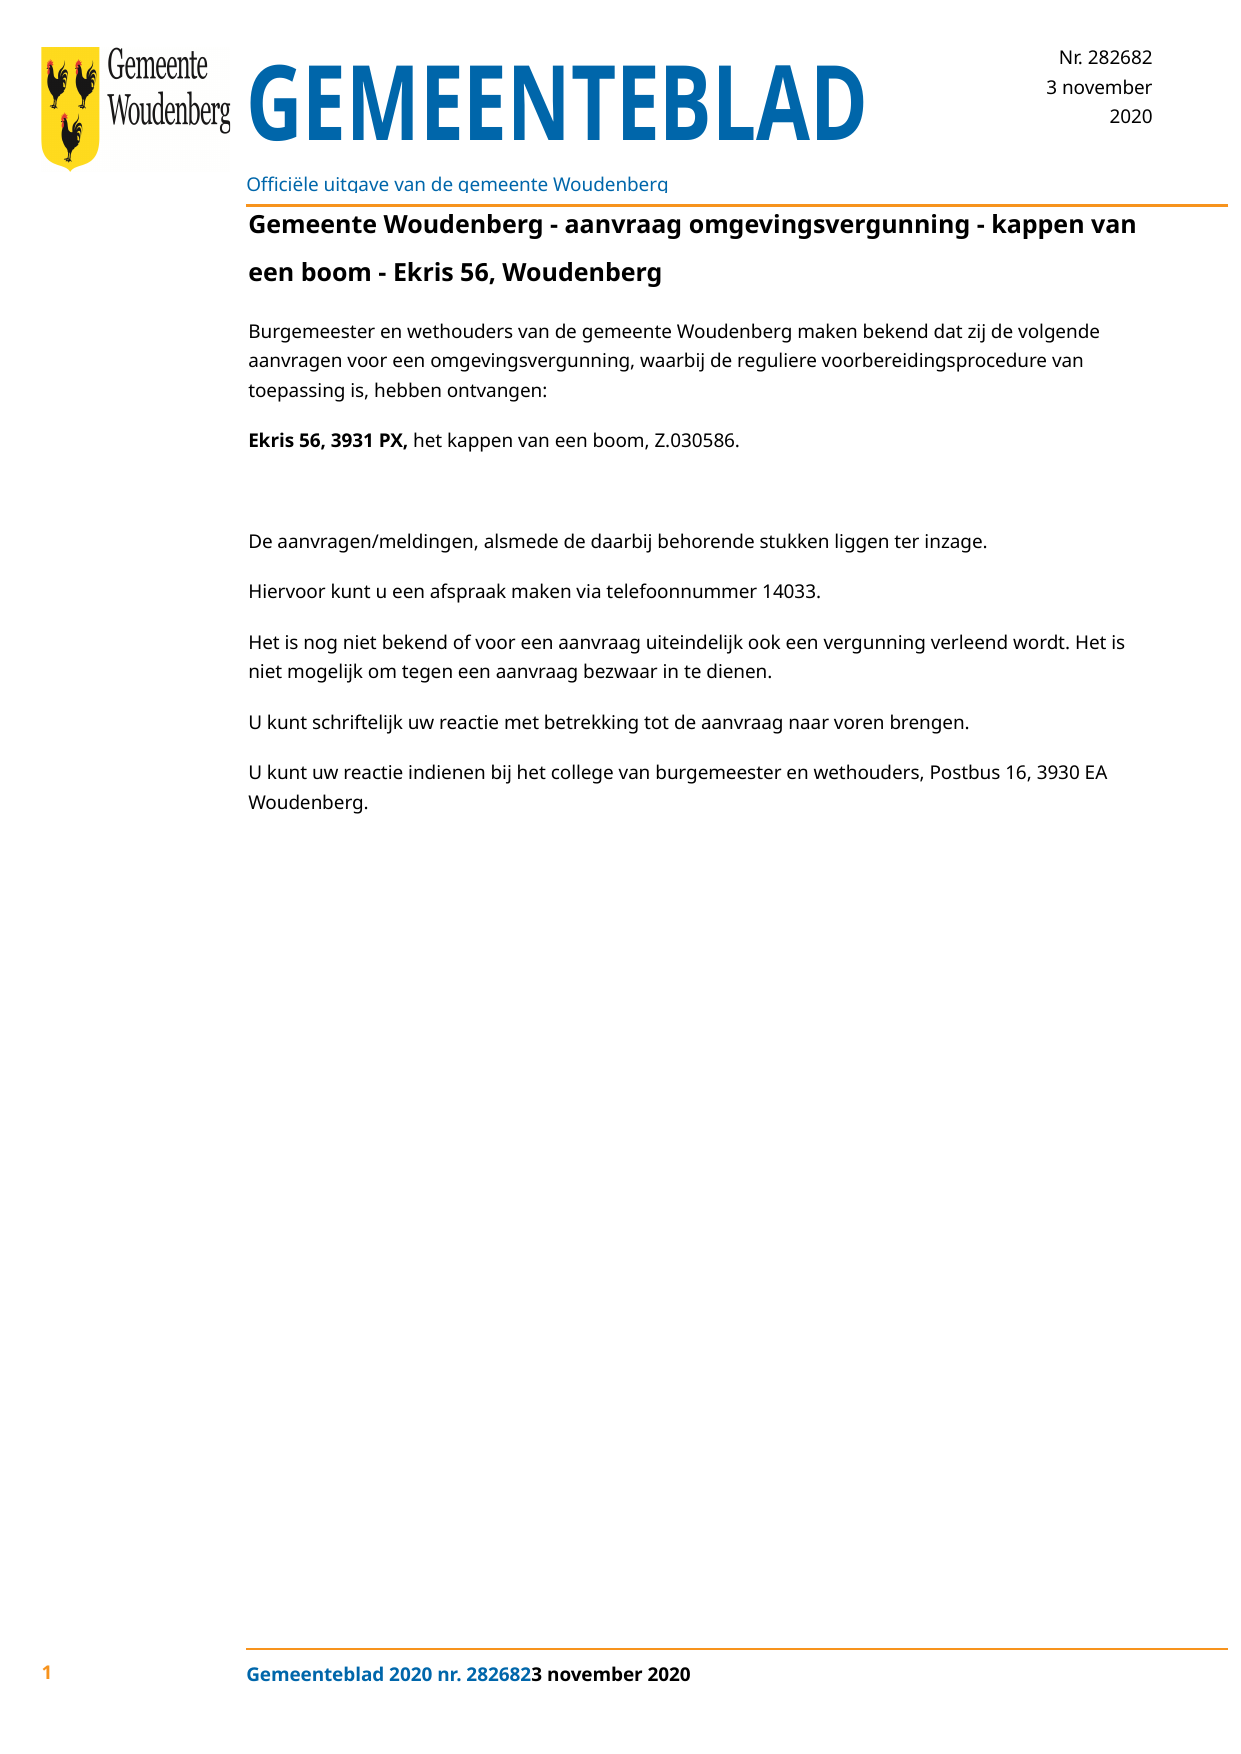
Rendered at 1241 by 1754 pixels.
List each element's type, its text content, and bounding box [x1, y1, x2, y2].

text Hiervoor kunt u een afspraak maken via telefoonnummer 14033. [248, 579, 1152, 604]
text De aanvragen/meldingen, alsmede de daarbij behorende stukken liggen ter inzage. [248, 528, 1152, 554]
text Het is nog niet bekend of voor een aanvraag uiteindelijk ook een vergunning verleend wordt. Het is niet mogelijk om tegen een aanvraag bezwaar in te dienen. [248, 629, 1152, 684]
text Ekris 56, 3931 PX, het kappen van een boom, Z.030586. [248, 427, 1152, 453]
text U kunt schriftelijk uw reactie met betrekking tot de aanvraag naar voren brengen. [248, 709, 1152, 735]
text Gemeente Woudenberg - aanvraag omgevingsvergunning - kappen van een boom - Ekris 56, Woudenberg [248, 207, 1152, 288]
text U kunt uw reactie indienen bij het college van burgemeester en wethouders, Postbus 16, 3930 EA Woudenberg. [248, 759, 1152, 815]
picture [41, 47, 231, 172]
text Burgemeester en wethouders van de gemeente Woudenberg maken bekend dat zij de volgende aanvragen voor een omgevingsvergunning, waarbij de reguliere voorbereidingsprocedure van toepassing is, hebben ontvangen: [248, 318, 1152, 403]
